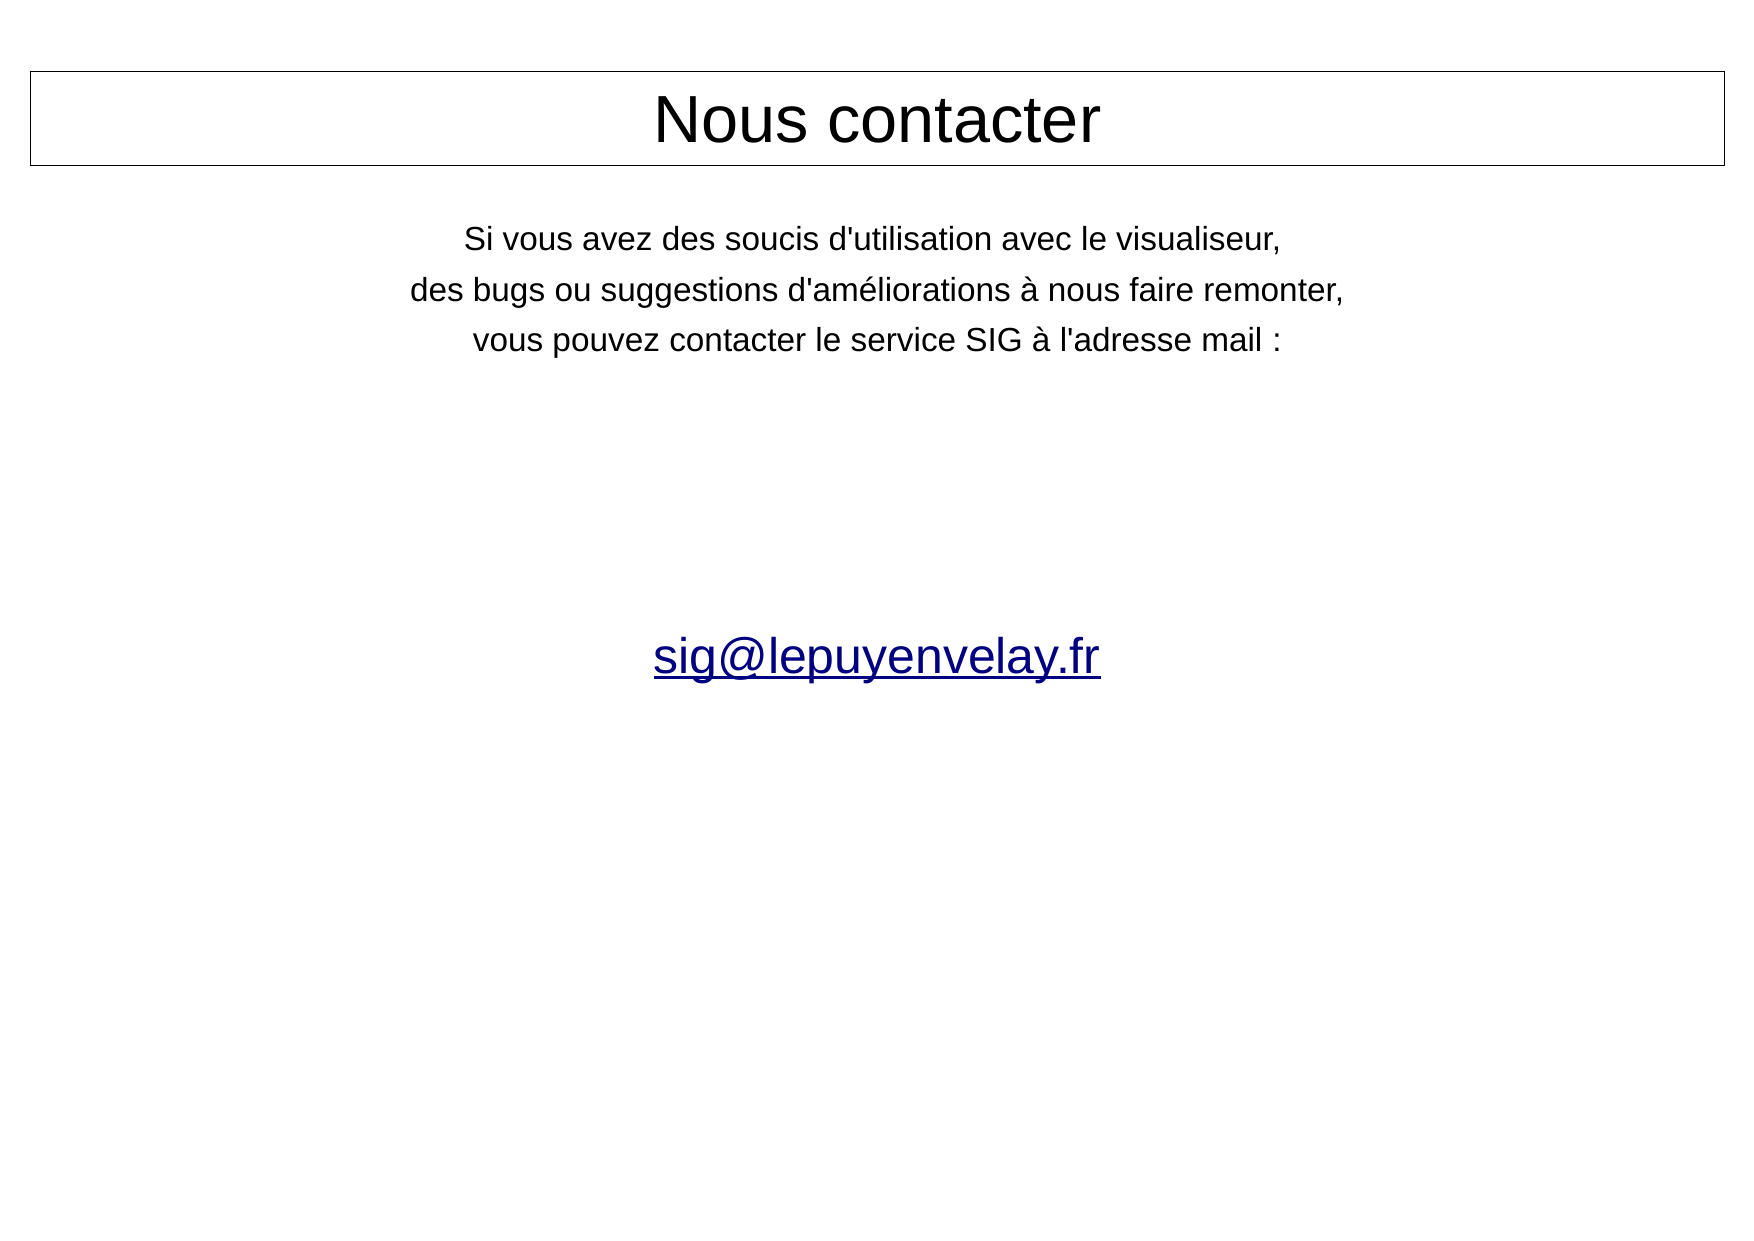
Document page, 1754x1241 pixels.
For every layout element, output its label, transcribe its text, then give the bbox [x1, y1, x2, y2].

text vous pouvez contacter le service SIG à l'adresse mail : [29, 321, 1724, 359]
text Nous contacter [38, 80, 1716, 157]
text des bugs ou suggestions d'améliorations à nous faire remonter, [29, 269, 1724, 308]
text sig@lepuyenvelay.fr [29, 626, 1724, 684]
text Si vous avez des soucis d'utilisation avec le visualiseur, [29, 219, 1724, 257]
